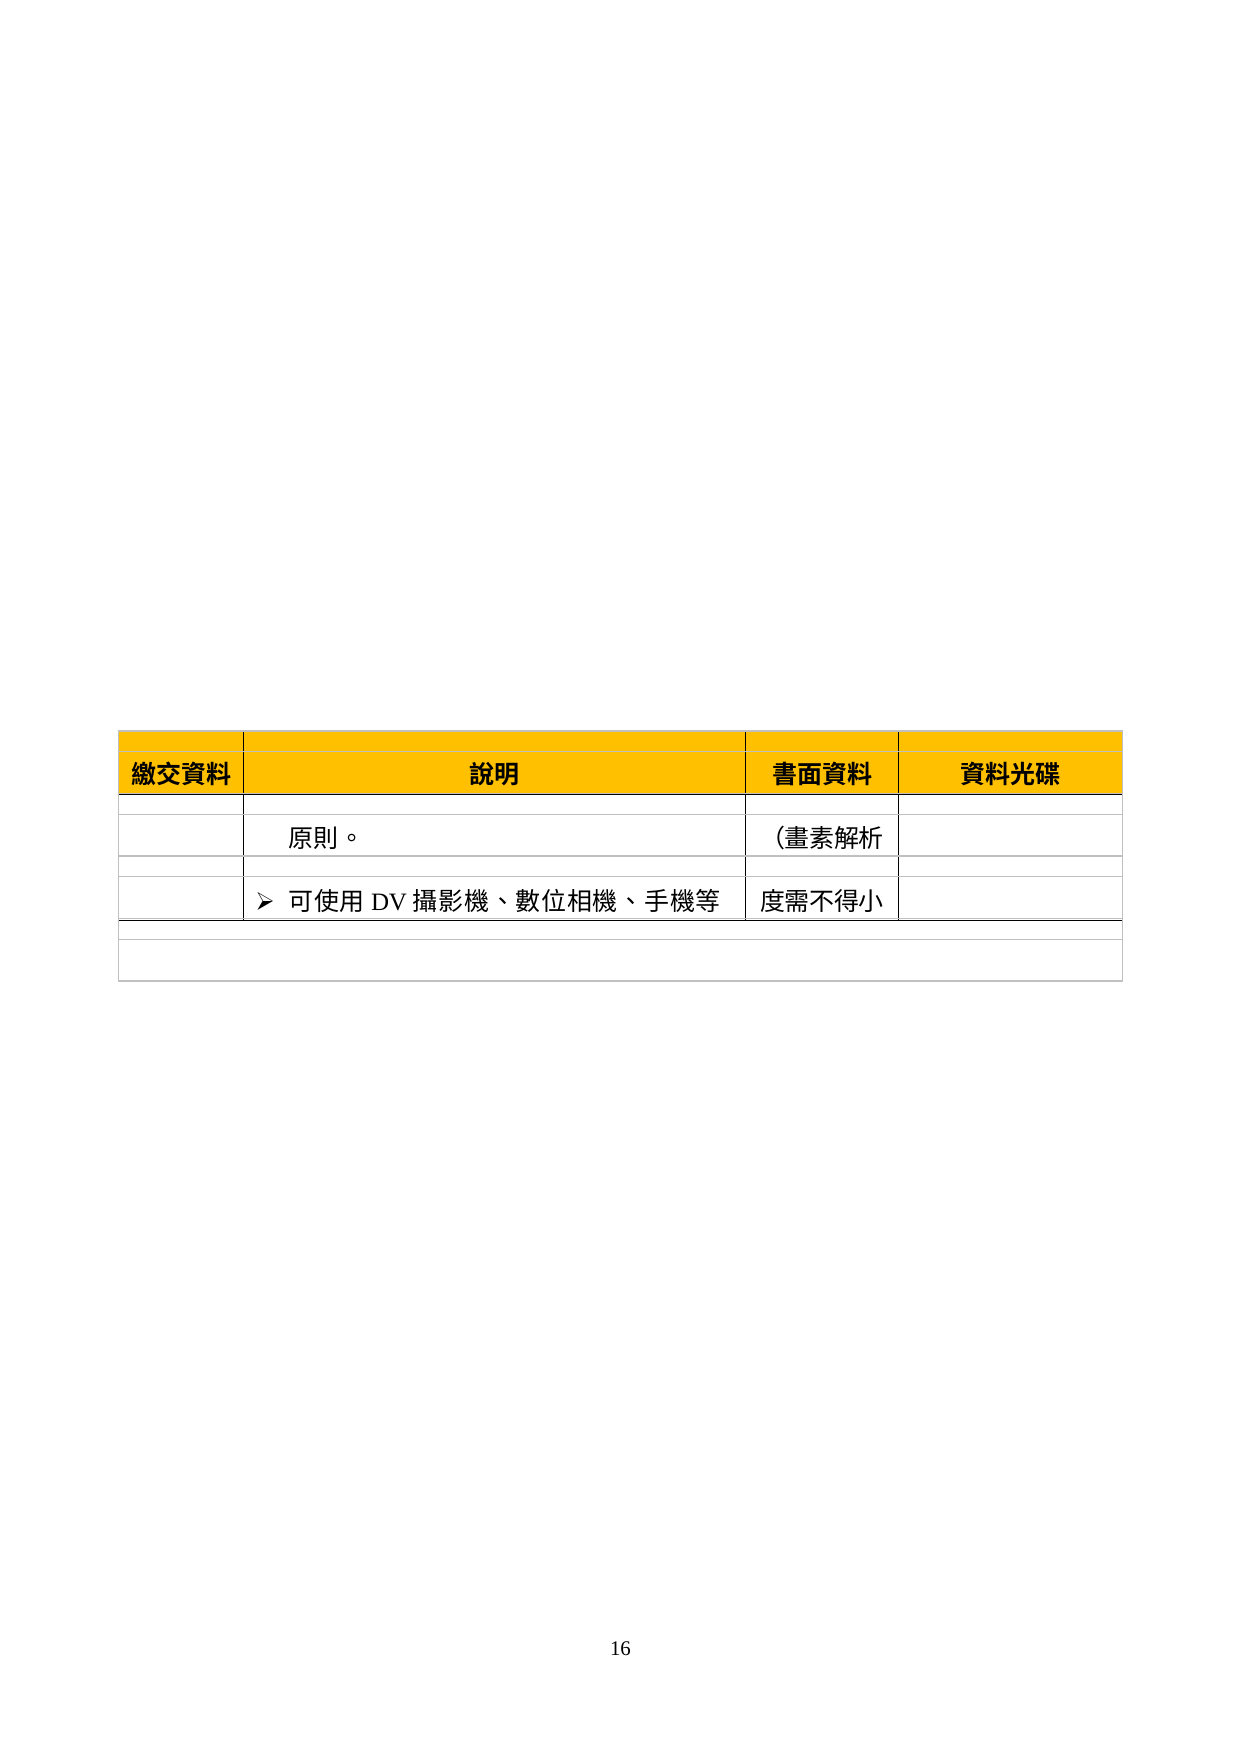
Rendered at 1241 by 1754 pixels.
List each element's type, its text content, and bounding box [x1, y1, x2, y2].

table_cell 拍攝內容為教師課堂教學現場之影片，以不經剪輯之1堂課完整教學呈現，國中以45分鐘為原則，國小以40分鐘為原則。 可使用DV攝影機、數位相機、手機等影音器材拍攝，其解析度1280*720（HD畫質720p）（含）以上之MP4、MPEG4或HEVC規格。 [244, 815, 745, 855]
table_cell 拍攝內容為教師課堂教學現場之影片，以不經剪輯之1堂課完整教學呈現，國中以45分鐘為原則，國小以40分鐘為原則。 可使用DV攝影機、數位相機、手機等影音器材拍攝，其解析度1280*720（HD畫質720p）（含）以上之MP4、MPEG4或HEVC規格。 [244, 795, 745, 814]
table_cell 拍攝內容為教師課堂教學現場之影片，以不經剪輯之1堂課完整教學呈現，國中以45分鐘為原則，國小以40分鐘為原則。 可使用DV攝影機、數位相機、手機等影音器材拍攝，其解析度1280*720（HD畫質720p）（含）以上之MP4、MPEG4或HEVC規格。 [244, 877, 745, 918]
table_cell [899, 815, 1122, 855]
table_header [899, 732, 1122, 751]
table_cell [746, 857, 898, 876]
table_cell 度需不得小 [746, 877, 898, 918]
table_cell [119, 857, 243, 876]
table_cell [899, 795, 1122, 814]
table_header [119, 732, 243, 751]
table_cell [119, 795, 243, 814]
table_cell [119, 877, 243, 918]
table_header 資料光碟 [899, 752, 1122, 793]
table_cell （畫素解析 [746, 815, 898, 855]
table_cell 拍攝內容為教師課堂教學現場之影片，以不經剪輯之1堂課完整教學呈現，國中以45分鐘為原則，國小以40分鐘為原則。 可使用DV攝影機、數位相機、手機等影音器材拍攝，其解析度1280*720（HD畫質720p）（含）以上之MP4、MPEG4或HEVC規格。 [244, 857, 745, 876]
table_header 書面資料 [746, 752, 898, 793]
table_cell [899, 877, 1122, 918]
table_header 繳交資料 [119, 752, 243, 793]
table_cell [746, 795, 898, 814]
table_header 說明 [244, 752, 745, 793]
table_cell [119, 815, 243, 855]
table_header [746, 732, 898, 751]
table_cell [899, 857, 1122, 876]
table_header [244, 732, 745, 751]
